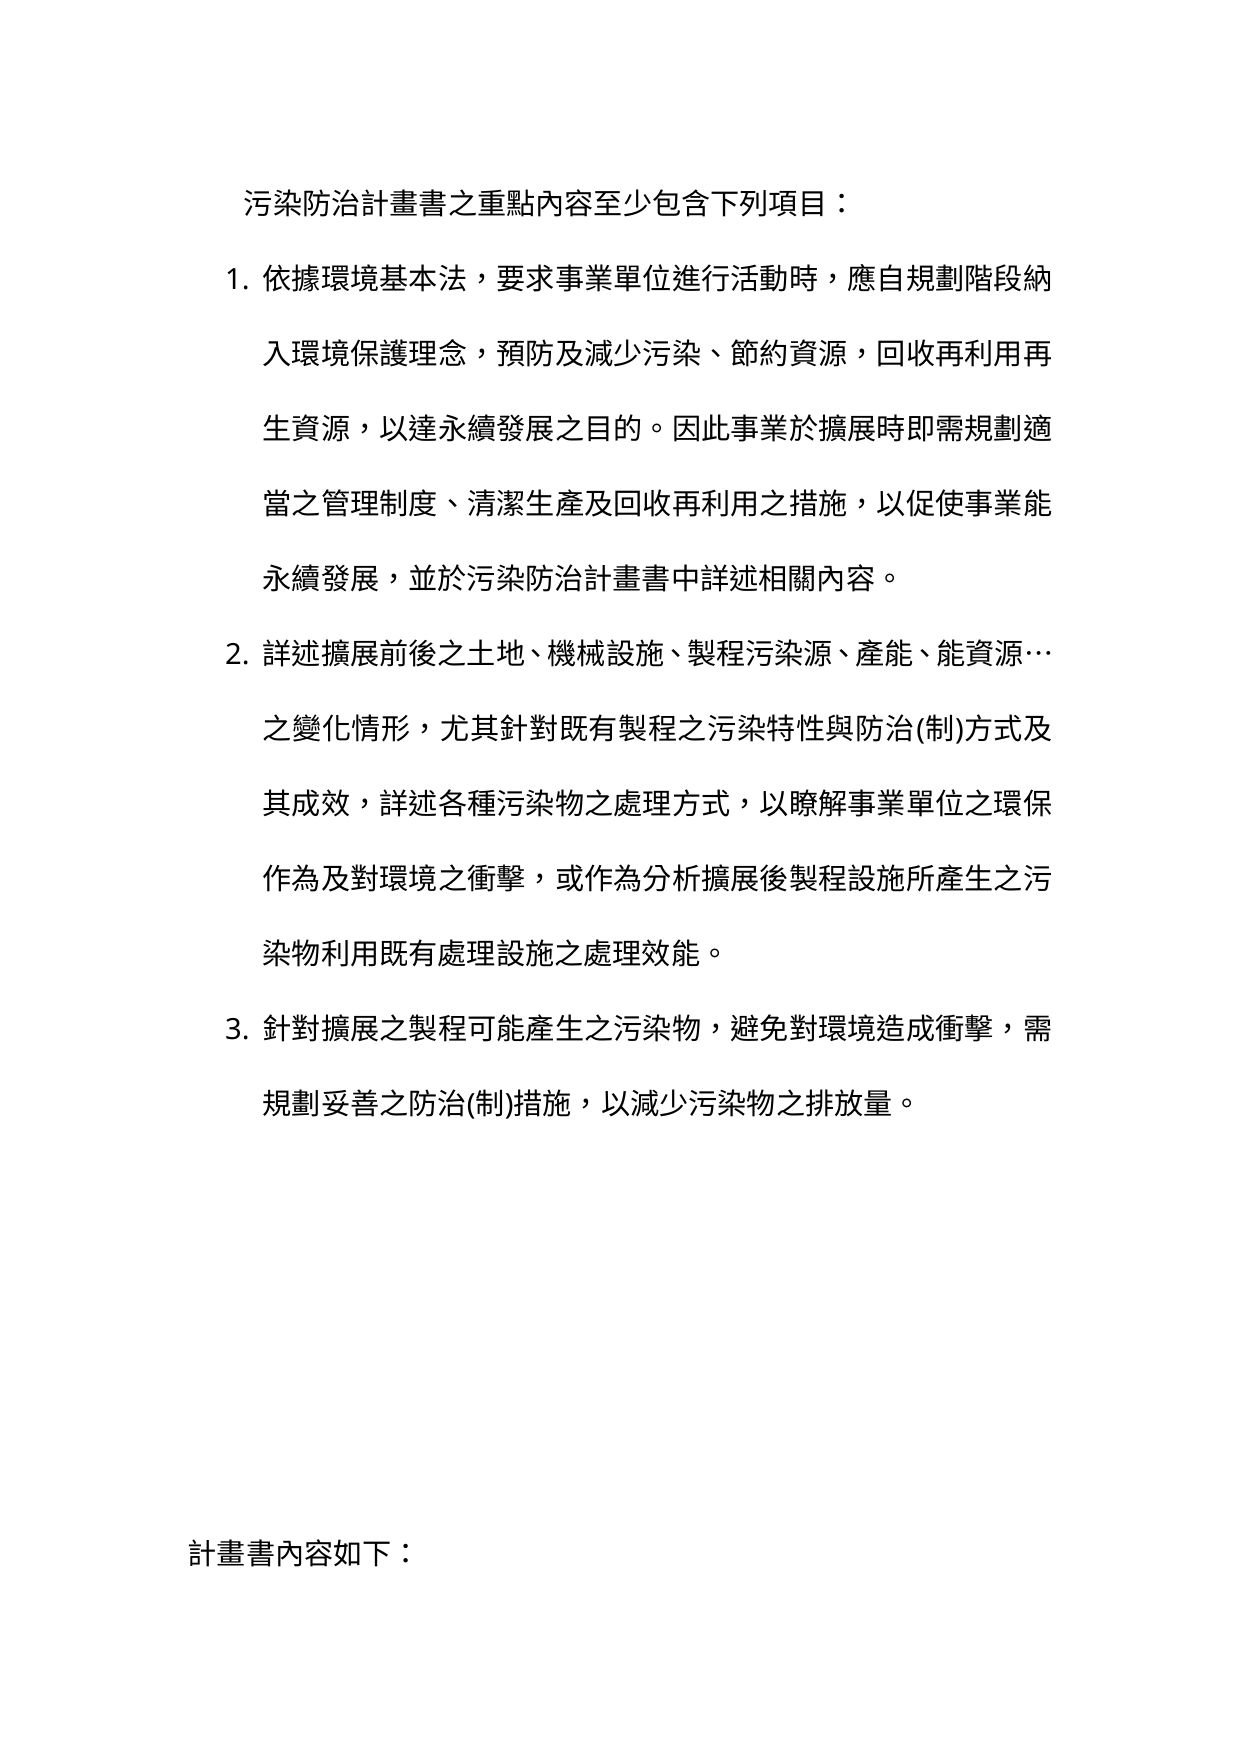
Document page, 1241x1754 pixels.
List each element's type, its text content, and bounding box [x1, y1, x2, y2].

text 低污染事業之認定，基本上以不增加污染量為原則，因此污染防治計畫書之內容重點，首重在以污染預防管理為前提、輔以有效之清潔生產及污染防治設施，以降低污染物之排放。因此，污染防治計畫書之重點內容至少包含下列項目： [244, 164, 1053, 239]
list 針對擴展之製程可能產生之污染物，避免對環境造成衝擊，需規劃妥善之防治(制)措施，以減少污染物之排放量。 [225, 989, 1053, 1139]
list 依據環境基本法，要求事業單位進行活動時，應自規劃階段納入環境保護理念，預防及減少污染、節約資源，回收再利用再生資源，以達永續發展之目的。因此事業於擴展時即需規劃適當之管理制度、清潔生產及回收再利用之措施，以促使事業能永續發展，並於污染防治計畫書中詳述相關內容。 [225, 239, 1053, 614]
list 詳述擴展前後之土地、機械設施、製程污染源、產能、能資源…之變化情形，尤其針對既有製程之污染特性與防治(制)方式及其成效，詳述各種污染物之處理方式，以瞭解事業單位之環保作為及對環境之衝擊，或作為分析擴展後製程設施所產生之污染物利用既有處理設施之處理效能。 [225, 614, 1053, 989]
text 計畫書內容如下： [187, 1514, 1053, 1589]
